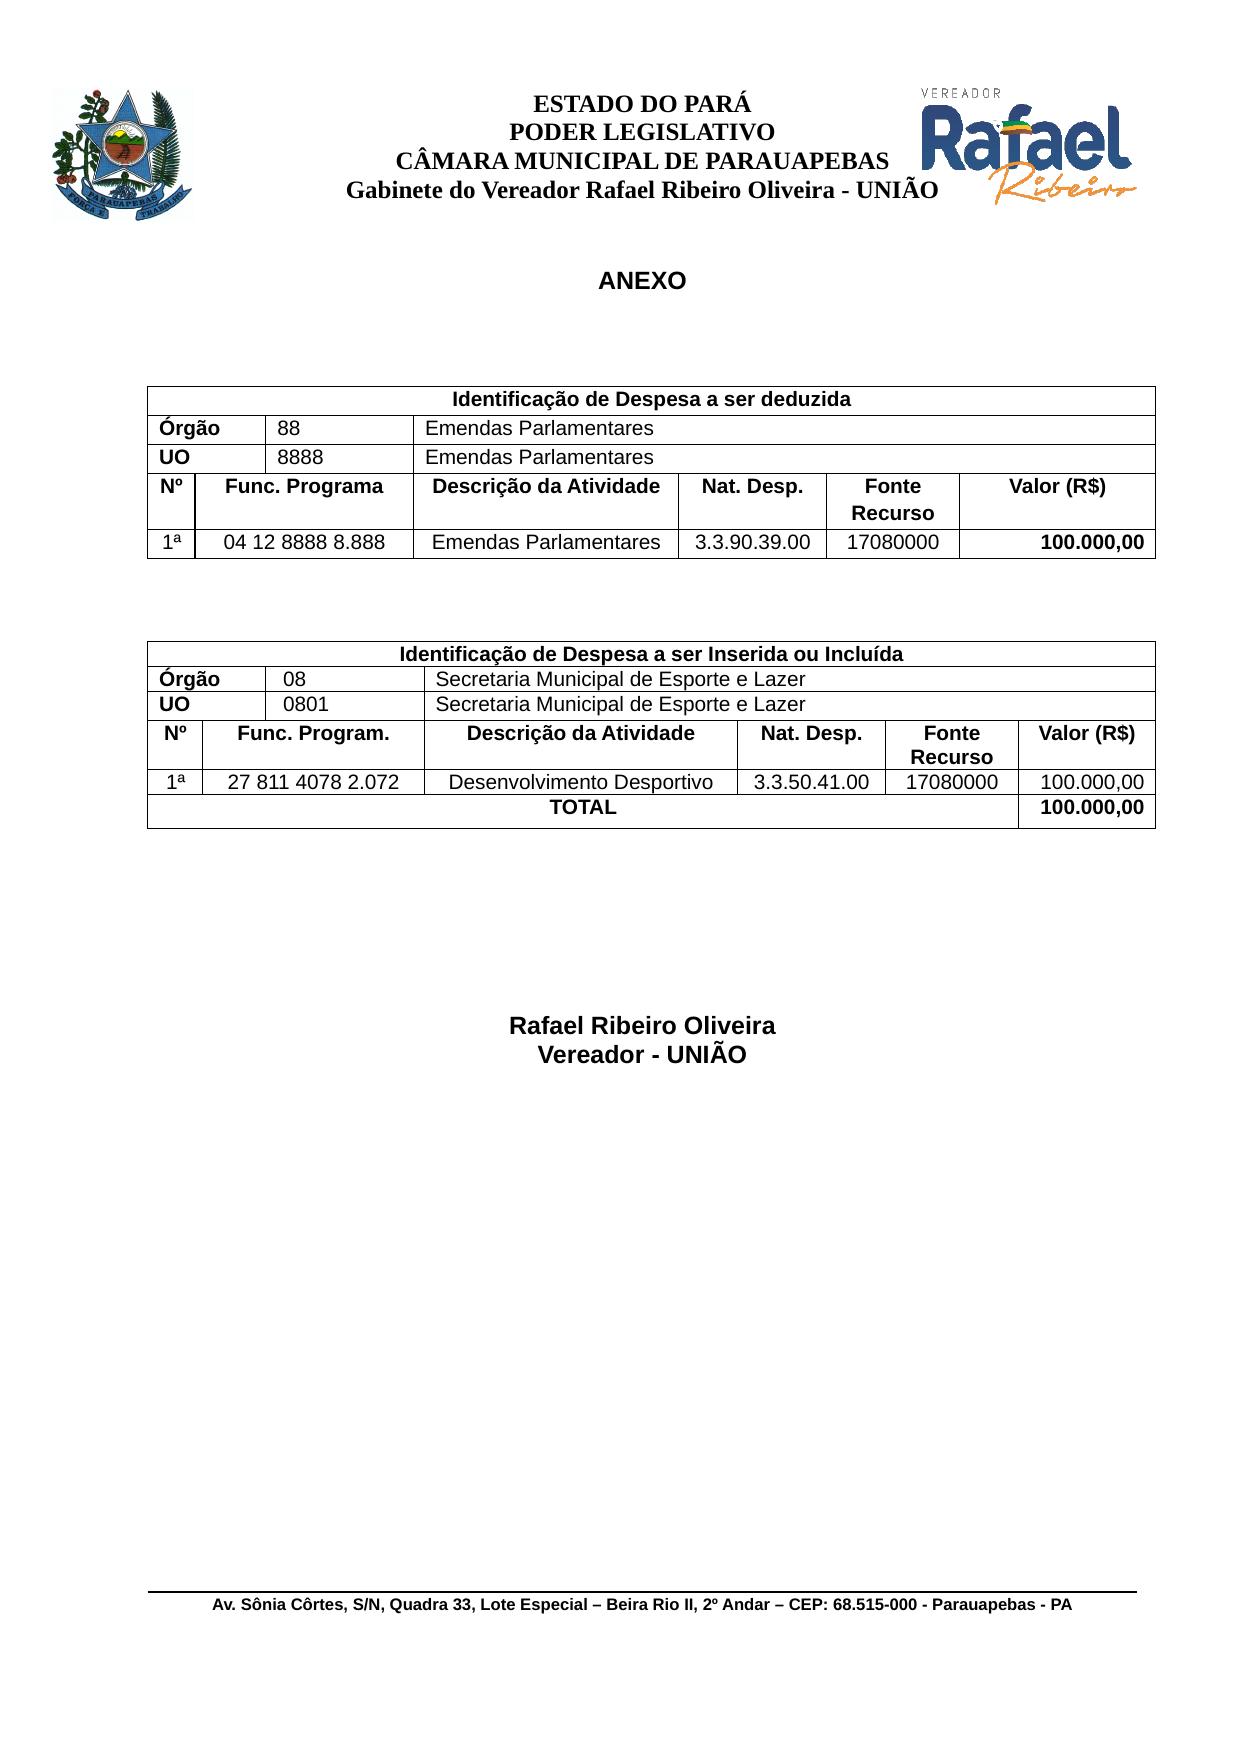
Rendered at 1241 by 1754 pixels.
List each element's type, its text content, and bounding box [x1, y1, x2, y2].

table_cell Secretaria Municipal de Esporte e Lazer [425, 692, 1155, 720]
table_cell Órgão [148, 416, 265, 444]
table_cell 17080000 [827, 530, 959, 557]
table_cell Nº [148, 474, 194, 529]
table_header Identificação de Despesa a ser Inserida ou Incluída [148, 642, 1155, 666]
table_cell Descrição da Atividade [425, 721, 737, 769]
table_cell 04 12 8888 8.888 [196, 530, 413, 557]
table_cell 1ª [148, 530, 194, 557]
table_cell 100.000,00 [1019, 795, 1155, 828]
table_cell TOTAL [148, 795, 1018, 828]
table_cell Fonte Recurso [827, 474, 959, 529]
table_cell Fonte Recurso [886, 721, 1018, 769]
table_cell Valor (R$) [960, 474, 1155, 529]
table_header Identificação de Despesa a ser deduzida [148, 387, 1155, 415]
table_cell 17080000 [886, 770, 1018, 794]
table_cell Nº [148, 721, 202, 769]
table_cell 1ª [148, 770, 202, 794]
table_cell UO [148, 692, 265, 720]
table_cell 3.3.50.41.00 [738, 770, 885, 794]
table_cell 8888 [266, 445, 413, 473]
table_cell 27 811 4078 2.072 [203, 770, 424, 794]
table_cell Descrição da Atividade [414, 474, 678, 529]
table_cell 100.000,00 [1019, 770, 1155, 794]
table_cell Nat. Desp. [679, 474, 826, 529]
text Rafael Ribeiro Oliveira [148, 1011, 1137, 1039]
table_cell Secretaria Municipal de Esporte e Lazer [425, 667, 1155, 691]
table_cell Func. Programa [196, 474, 413, 529]
table_cell Desenvolvimento Desportivo [425, 770, 737, 794]
table_cell Emendas Parlamentares [414, 416, 1155, 444]
table_cell 3.3.90.39.00 [679, 530, 826, 557]
table_cell 88 [266, 416, 413, 444]
table_cell UO [148, 445, 265, 473]
table_cell 0801 [266, 692, 424, 720]
table_cell Func. Program. [203, 721, 424, 769]
table_cell Emendas Parlamentares [414, 530, 678, 557]
text ANEXO [148, 266, 1137, 294]
table_cell 100.000,00 [960, 530, 1155, 557]
table_cell 08 [266, 667, 424, 691]
table_cell Nat. Desp. [738, 721, 885, 769]
table_cell Valor (R$) [1019, 721, 1155, 769]
table_cell Órgão [148, 667, 265, 691]
text Vereador - UNIÃO [148, 1039, 1137, 1068]
table_cell Emendas Parlamentares [414, 445, 1155, 473]
